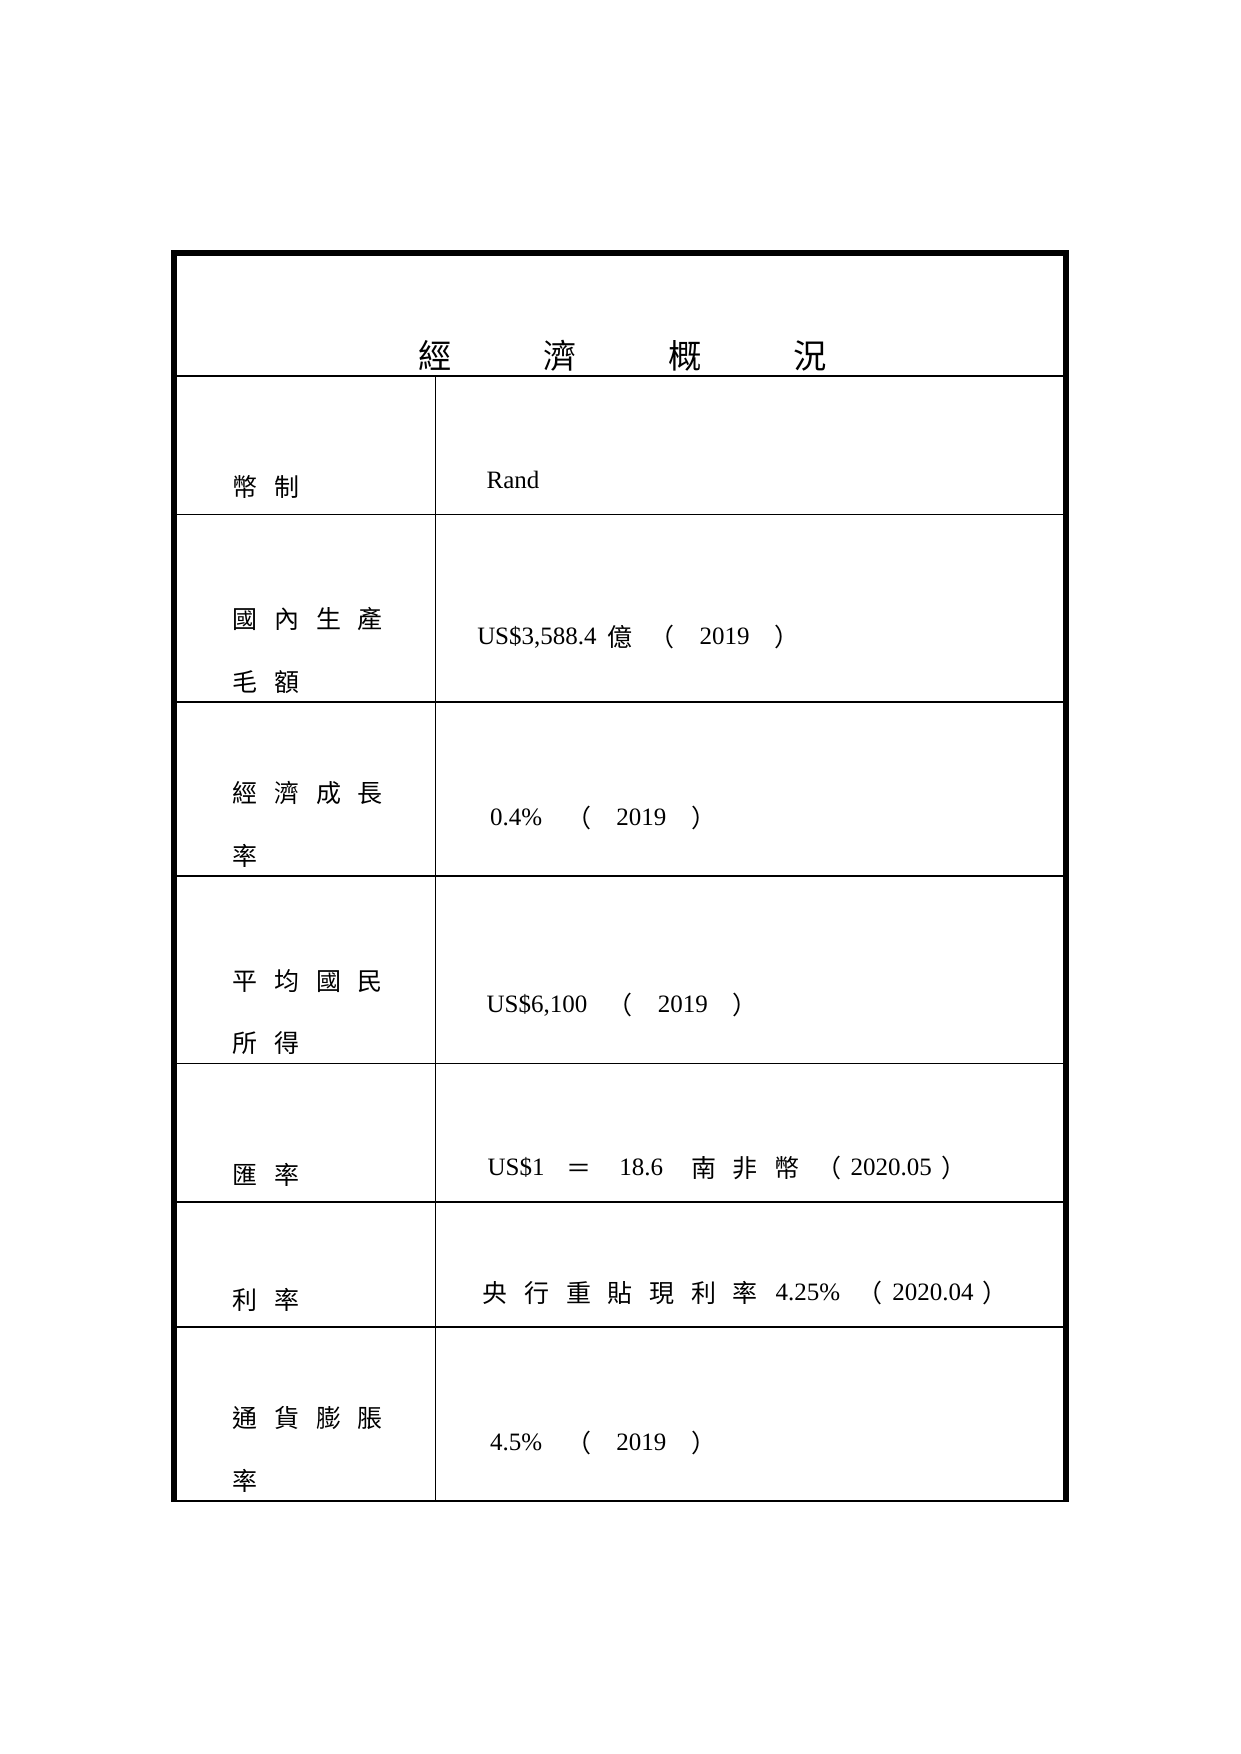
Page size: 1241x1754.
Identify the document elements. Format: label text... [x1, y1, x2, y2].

table_cell Rand [436, 377, 1063, 513]
table_cell 幣制 [177, 377, 435, 513]
table_cell 4.5%（2019） [436, 1328, 1063, 1500]
table_cell 0.4%（2019） [436, 703, 1063, 875]
table_cell 利率 [177, 1203, 435, 1326]
table_cell 經濟成長率 [177, 703, 435, 875]
table_cell 通貨膨脹率 [177, 1328, 435, 1500]
table_cell US$3,588.4億（2019） [436, 515, 1063, 701]
table_cell 國內生產毛額 [177, 515, 435, 701]
table_cell 央行重貼現利率4.25%（2020.04） [436, 1203, 1063, 1326]
table_cell 匯率 [177, 1064, 435, 1201]
table_cell US$1＝18.6南非幣（2020.05） [436, 1064, 1063, 1201]
table_cell 平均國民所得 [177, 877, 435, 1063]
table_cell 經 濟 概 況 [177, 256, 1063, 375]
table_cell US$6,100（2019） [436, 877, 1063, 1063]
